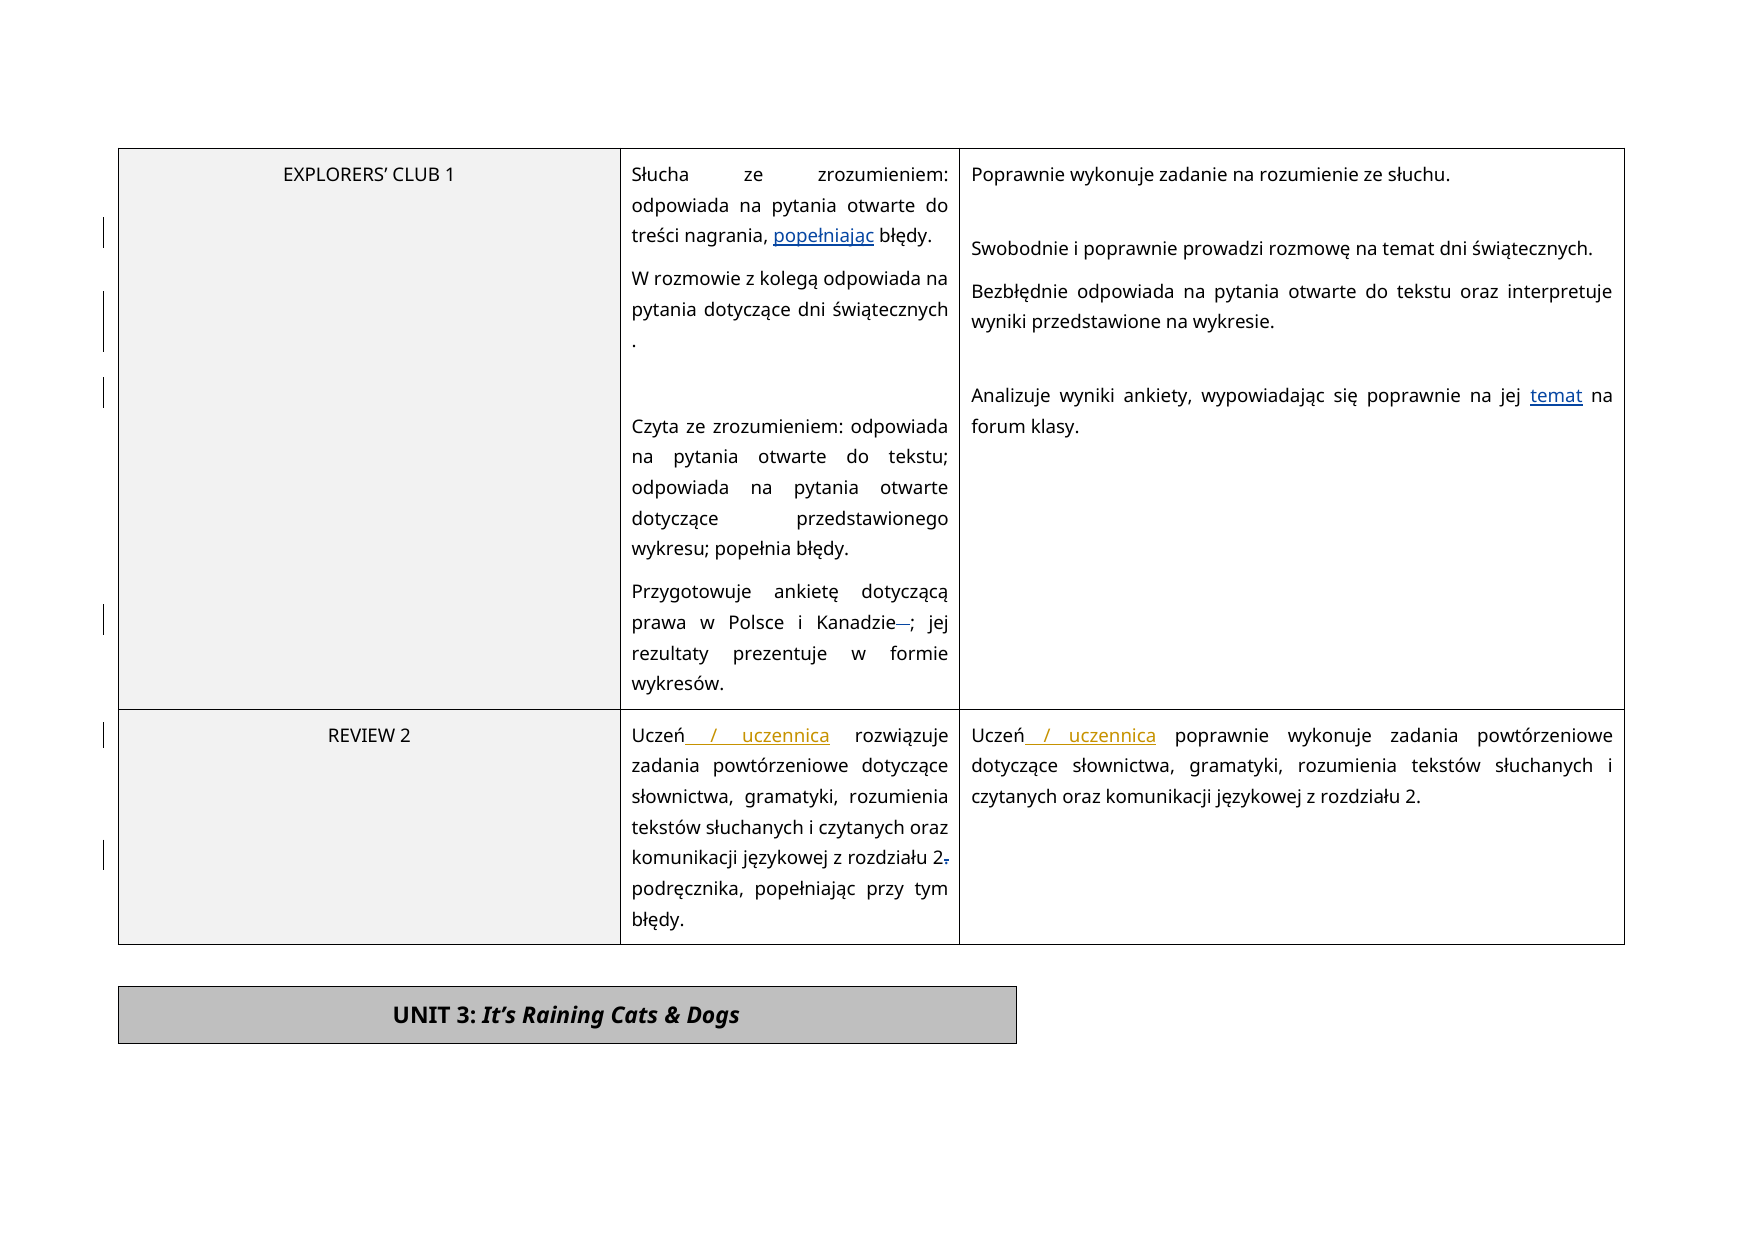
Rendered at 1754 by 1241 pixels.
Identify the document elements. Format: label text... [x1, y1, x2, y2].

table_cell Uczeń / uczennica poprawnie wykonuje zadania powtórzeniowe dotyczące słownictwa, gramatyki, rozumienia tekstów słuchanych i czytanych oraz komunikacji językowej z rozdziału 2. [960, 710, 1624, 944]
table_cell Poprawnie wykonuje zadanie na rozumienie ze słuchu. Swobodnie i poprawnie prowadzi rozmowę na temat dni świątecznych. Bezbłędnie odpowiada na pytania otwarte do tekstu oraz interpretuje wyniki przedstawione na wykresie. Analizuje wyniki ankiety, wypowiadając się poprawnie na jej temat na forum klasy. [960, 149, 1624, 709]
table_cell REVIEW 2 [119, 710, 620, 944]
table_cell Słucha ze zrozumieniem: odpowiada na pytania otwarte do treści nagrania, popełniając błędy. W rozmowie z kolegą odpowiada na pytania dotyczące dni świątecznych. Czyta ze zrozumieniem: odpowiada na pytania otwarte do tekstu; odpowiada na pytania otwarte dotyczące przedstawionego wykresu; popełnia błędy. Przygotowuje ankietę dotyczącą prawa w Polsce i Kanadzie; jej rezultaty prezentuje w formie wykresów. [621, 149, 959, 709]
table_header UNIT 3: It’s Raining Cats & Dogs [119, 987, 1016, 1043]
table_cell EXPLORERS’ CLUB 1 [119, 149, 620, 709]
table_cell Uczeń / uczennica rozwiązuje zadania powtórzeniowe dotyczące słownictwa, gramatyki, rozumienia tekstów słuchanych i czytanych oraz komunikacji językowej z rozdziału 2 podręcznika, popełniając przy tym błędy. [621, 710, 959, 944]
